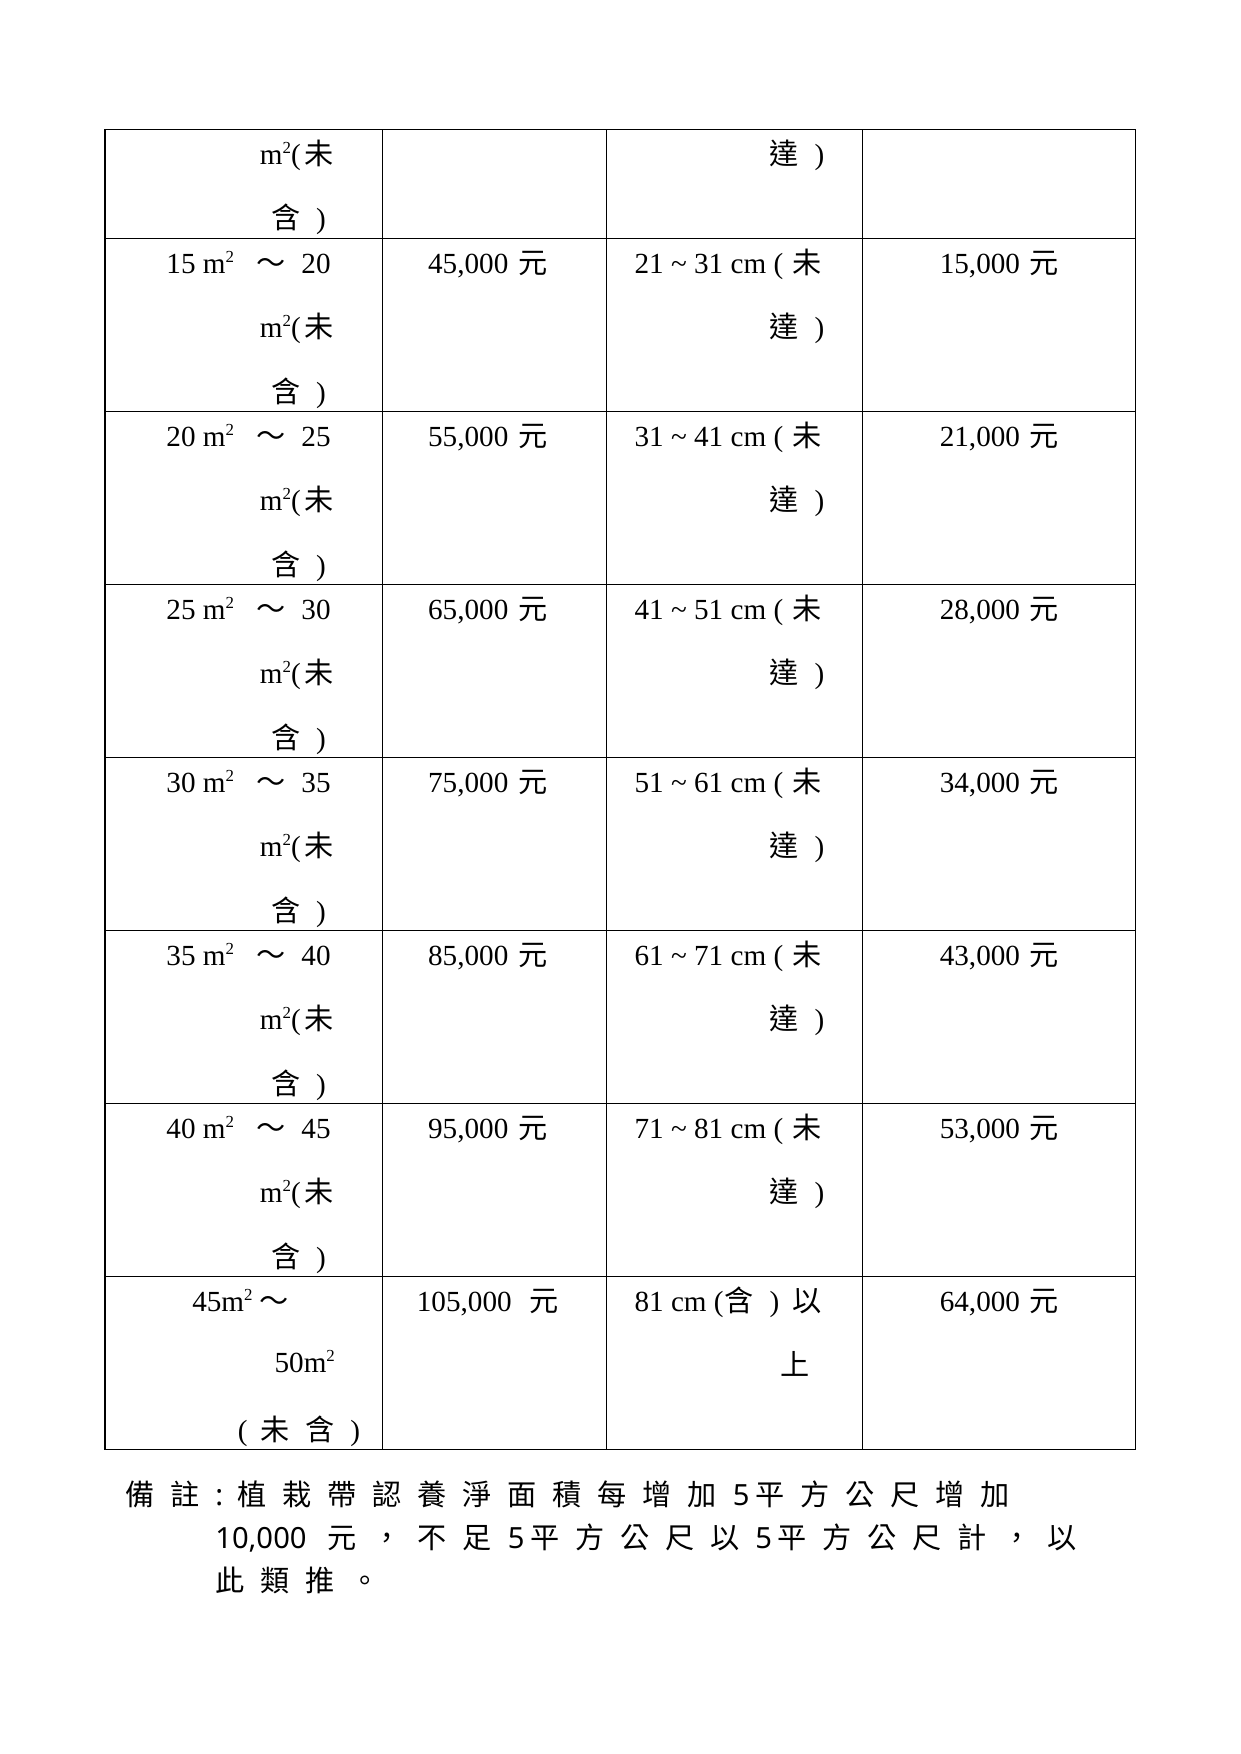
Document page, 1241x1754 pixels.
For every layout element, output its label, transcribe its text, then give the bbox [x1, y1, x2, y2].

table_cell 25 m2～30 m2(未含) [106, 585, 382, 757]
table_cell 53,000元 [863, 1104, 1135, 1276]
table_cell 21,000元 [863, 412, 1135, 584]
table_cell [383, 130, 606, 238]
table_cell 43,000元 [863, 931, 1135, 1103]
table_cell 20 m2～25 m2(未含) [106, 412, 382, 584]
table_cell 35 m2～40 m2(未含) [106, 931, 382, 1103]
table_cell 41 ~ 51 cm (未達) [607, 585, 862, 757]
table_cell 45,000元 [383, 239, 606, 411]
table_cell 31 ~ 41 cm (未達) [607, 412, 862, 584]
table_cell 達) [607, 130, 862, 238]
table_cell 15,000元 [863, 239, 1135, 411]
text 備註:植栽帶認養淨面積每增加5平方公尺增加10,000元，不足5平方公尺以5平方公尺計，以此類推。 [111, 1471, 1115, 1601]
table_cell 30 m2～35 m2(未含) [106, 758, 382, 930]
table_cell [863, 130, 1135, 238]
table_cell 105,000元 [383, 1277, 606, 1449]
table_cell 40 m2～45 m2(未含) [106, 1104, 382, 1276]
table_cell 64,000元 [863, 1277, 1135, 1449]
table_cell 61 ~ 71 cm (未達) [607, 931, 862, 1103]
table_cell 34,000元 [863, 758, 1135, 930]
table_cell 15 m2～20 m2(未含) [106, 239, 382, 411]
table_cell 28,000元 [863, 585, 1135, 757]
table_cell 51 ~ 61 cm (未達) [607, 758, 862, 930]
table_cell 65,000元 [383, 585, 606, 757]
table_cell 45m2～50m2(未含) [106, 1277, 382, 1449]
table_cell 71 ~ 81 cm (未達) [607, 1104, 862, 1276]
table_cell 81 cm (含)以上 [607, 1277, 862, 1449]
table_cell m2(未含) [106, 130, 382, 238]
table_cell 95,000元 [383, 1104, 606, 1276]
table_cell 75,000元 [383, 758, 606, 930]
table_cell 21 ~ 31 cm (未達) [607, 239, 862, 411]
table_cell 85,000元 [383, 931, 606, 1103]
table_cell 55,000元 [383, 412, 606, 584]
